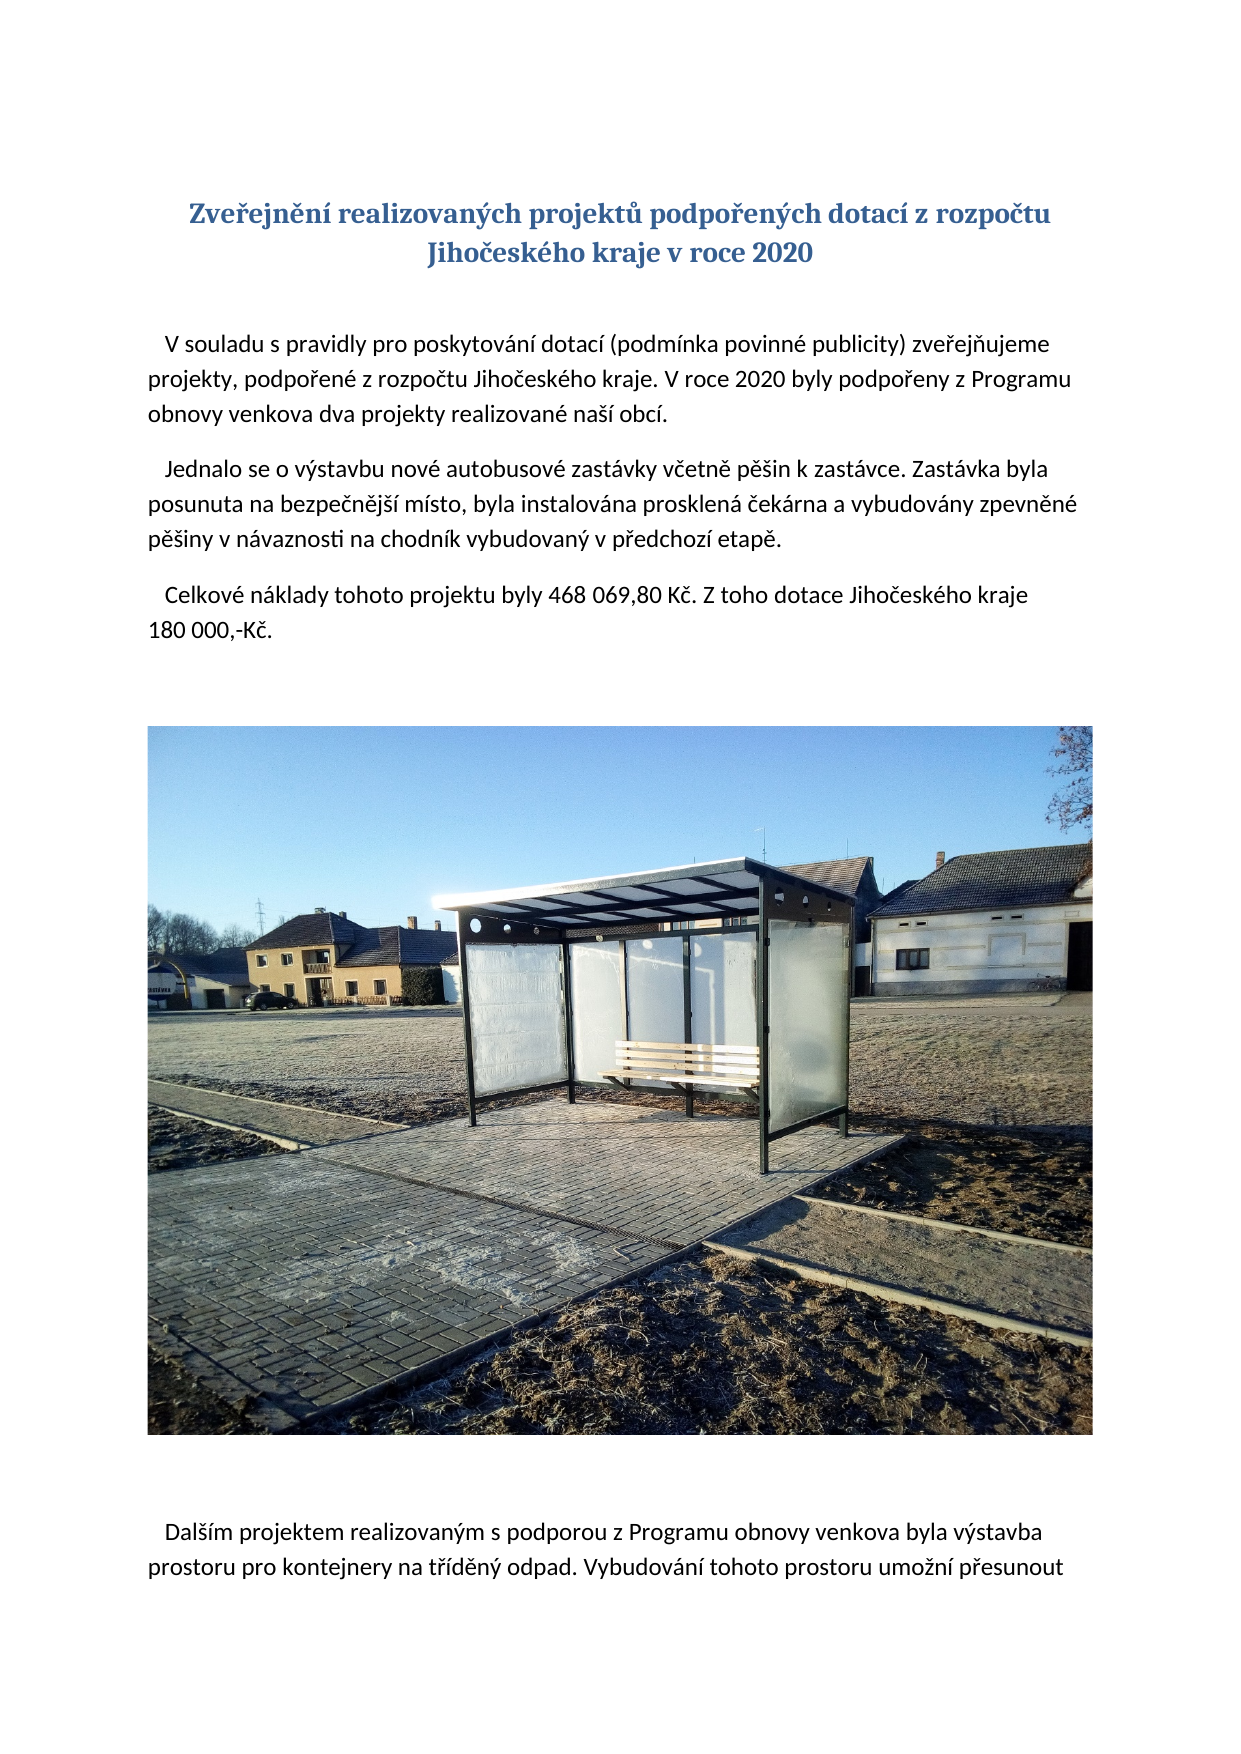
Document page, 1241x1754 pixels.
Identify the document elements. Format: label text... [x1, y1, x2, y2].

text Dalším projektem realizovaným s podporou z Programu obnovy venkova byla výstavba prostoru pro kontejnery na tříděný odpad. Vybudování tohoto prostoru umožní přesunout [148, 1516, 1093, 1581]
subtitle Zveřejnění realizovaných projektů podpořených dotací z rozpočtu Jihočeského kraje v roce 2020 [148, 198, 1093, 270]
text Celkové náklady tohoto projektu byly 468 069,80 Kč. Z toho dotace Jihočeského kraje 180 000,-Kč. [148, 579, 1093, 645]
text Jednalo se o výstavbu nové autobusové zastávky včetně pěšin k zastávce. Zastávka byla posunuta na bezpečnější místo, byla instalována prosklená čekárna a vybudovány zpevněné pěšiny v návaznosti na chodník vybudovaný v předchozí etapě. [148, 453, 1093, 554]
text V souladu s pravidly pro poskytování dotací (podmínka povinné publicity) zveřejňujeme projekty, podpořené z rozpočtu Jihočeského kraje. V roce 2020 byly podpořeny z Programu obnovy venkova dva projekty realizované naší obcí. [148, 328, 1093, 428]
